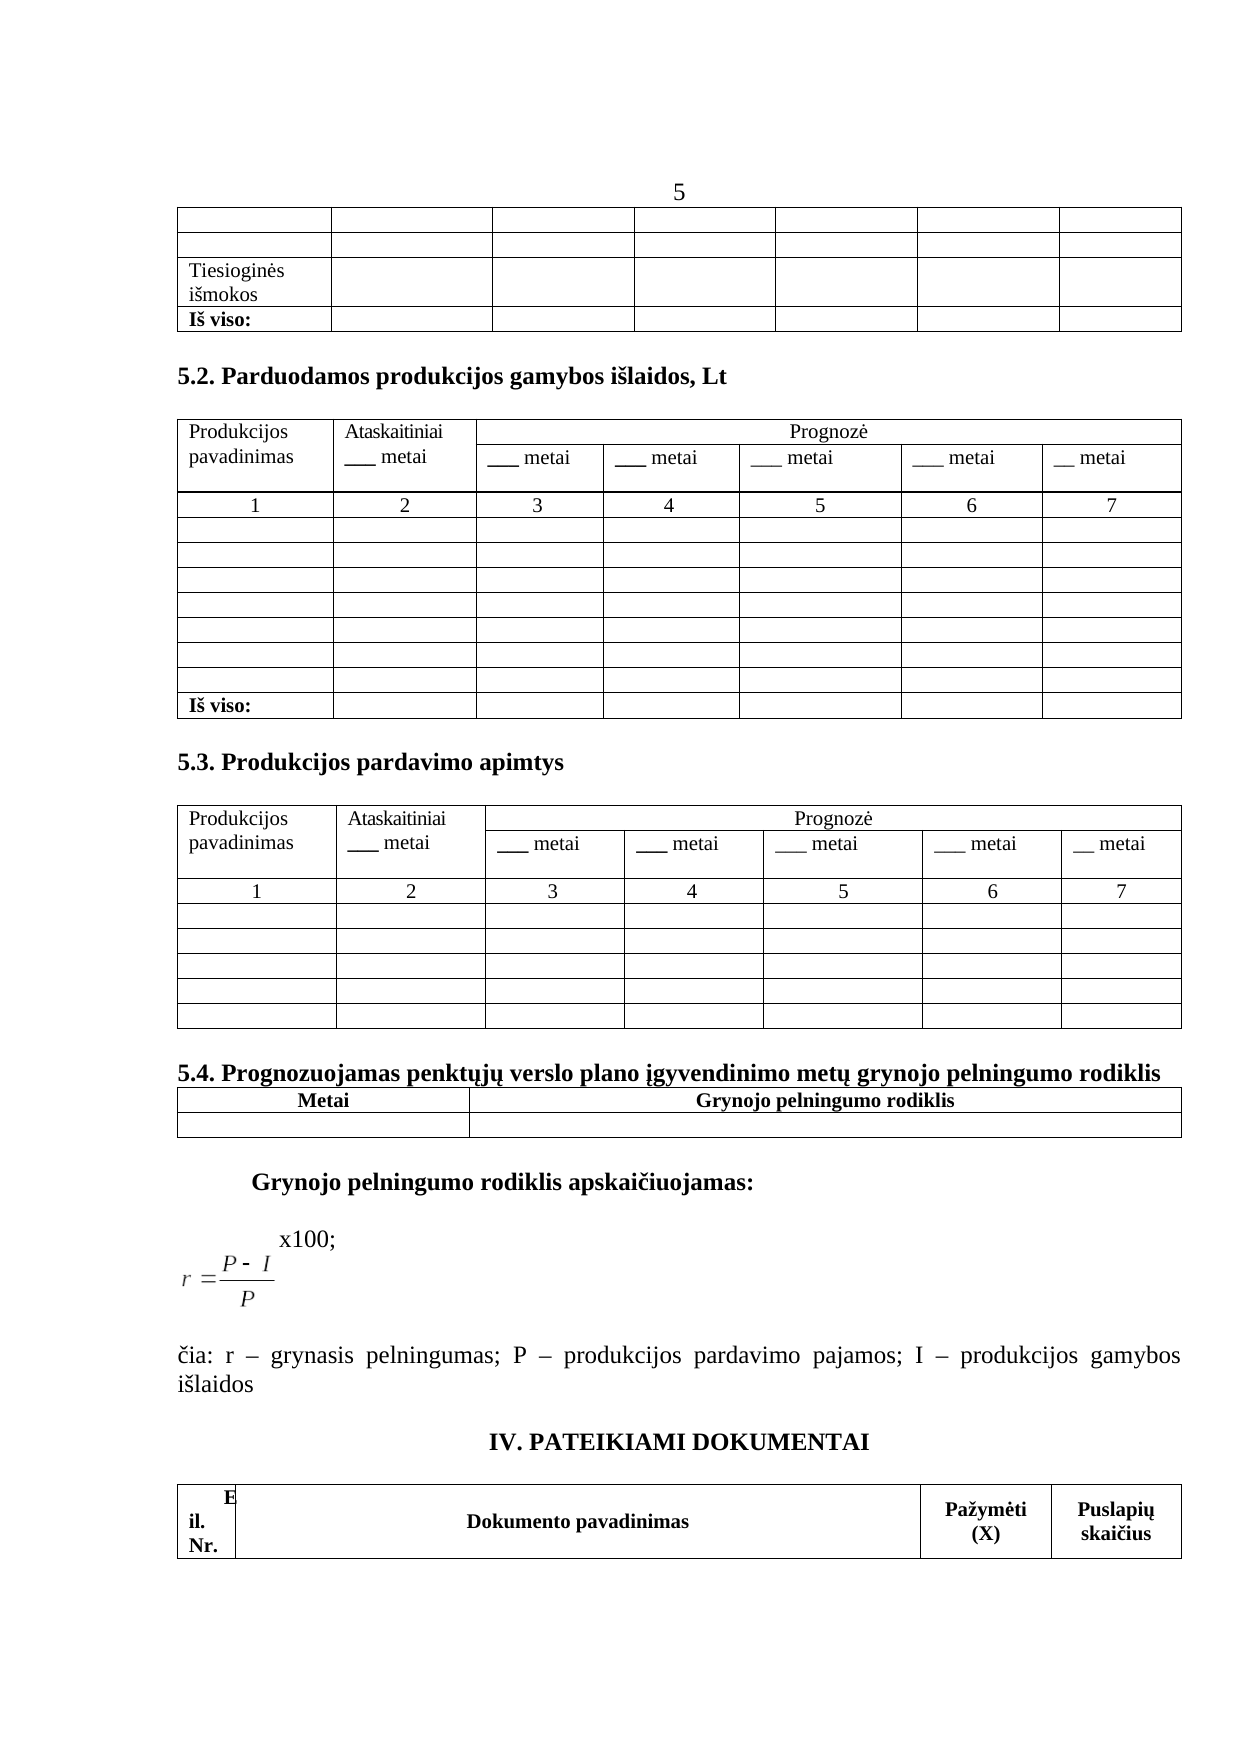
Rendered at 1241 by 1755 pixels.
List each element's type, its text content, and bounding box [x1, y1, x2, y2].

table_cell 4 [604, 493, 739, 517]
table_cell [625, 954, 763, 978]
table_cell [486, 979, 624, 1003]
table_cell [918, 233, 1059, 257]
table_cell [1060, 258, 1181, 306]
table_cell 5 [764, 879, 922, 903]
table_cell [740, 543, 901, 567]
table_cell [334, 543, 476, 567]
table_cell [1043, 693, 1181, 717]
table_cell [337, 954, 485, 978]
table_cell 2 [334, 493, 476, 517]
table_cell [1043, 518, 1181, 542]
table_cell [902, 593, 1042, 617]
table_cell [178, 518, 333, 542]
table_cell [486, 904, 624, 928]
table_header Eil. Nr. [178, 1485, 235, 1557]
table_cell [477, 543, 603, 567]
table_cell [604, 593, 739, 617]
table_cell [178, 233, 331, 257]
table_cell [477, 643, 603, 667]
table_cell [337, 979, 485, 1003]
table_cell [178, 593, 333, 617]
table_cell [178, 904, 336, 928]
table_cell ___ metai [604, 445, 739, 491]
table_cell [918, 208, 1059, 232]
table_cell 6 [923, 879, 1061, 903]
table_header Produkcijos pavadinimas [178, 420, 333, 491]
table_cell [776, 208, 917, 232]
table_cell [334, 643, 476, 667]
table_cell [625, 979, 763, 1003]
table_cell __ metai [1062, 831, 1181, 878]
table_cell 5 [740, 493, 901, 517]
table_header Metai [178, 1088, 469, 1112]
table_cell [337, 1004, 485, 1028]
table_cell [477, 693, 603, 717]
table_cell [764, 929, 922, 953]
table_cell [764, 904, 922, 928]
table_cell Iš viso: [178, 693, 333, 717]
table_cell [477, 568, 603, 592]
table_cell 3 [477, 493, 603, 517]
table_cell [902, 693, 1042, 717]
table_cell [902, 643, 1042, 667]
table_cell 7 [1062, 879, 1181, 903]
table_header Ataskaitiniai ___ metai [337, 806, 485, 878]
table_cell [740, 643, 901, 667]
table_cell [635, 233, 775, 257]
table_cell [604, 518, 739, 542]
table_cell [604, 543, 739, 567]
table_cell [1062, 929, 1181, 953]
table_cell [923, 1004, 1061, 1028]
table_cell [1043, 568, 1181, 592]
table_cell Tiesioginės išmokos [178, 258, 331, 306]
table_cell [923, 904, 1061, 928]
table_cell [486, 1004, 624, 1028]
table_cell [776, 307, 917, 331]
table_cell [1062, 954, 1181, 978]
table_cell [332, 258, 492, 306]
table_header Ataskaitiniai ___ metai [334, 420, 476, 491]
table_cell ___ metai [764, 831, 922, 878]
table_cell [334, 518, 476, 542]
table_cell 2 [337, 879, 485, 903]
table_cell [334, 593, 476, 617]
table_cell [486, 929, 624, 953]
table_cell Iš viso: [178, 307, 331, 331]
table_cell [776, 258, 917, 306]
table_cell [740, 693, 901, 717]
table_cell [902, 543, 1042, 567]
table_cell [902, 518, 1042, 542]
text Grynojo pelningumo rodiklis apskaičiuojamas: [177, 1167, 1181, 1196]
table_cell [604, 643, 739, 667]
table_cell [918, 258, 1059, 306]
table_cell [332, 233, 492, 257]
table_cell [1043, 668, 1181, 692]
table_cell [477, 618, 603, 642]
table_cell 3 [486, 879, 624, 903]
text 5.4. Prognozuojamas penktųjų verslo plano įgyvendinimo metų grynojo pelningumo rodiklis [177, 1058, 1181, 1087]
table_cell 1 [178, 879, 336, 903]
text čia: r – grynasis pelningumas; P – produkcijos pardavimo pajamos; I – produkcijos gamybos išlaidos [177, 1340, 1181, 1398]
table_cell [493, 233, 634, 257]
table_cell [178, 929, 336, 953]
table_cell [477, 668, 603, 692]
text 5.2. Parduodamos produkcijos gamybos išlaidos, Lt [177, 361, 1181, 390]
table_cell ___ metai [477, 445, 603, 491]
table_cell [604, 618, 739, 642]
table_cell [1062, 1004, 1181, 1028]
table_cell [635, 208, 775, 232]
table_cell [604, 693, 739, 717]
table_cell [740, 668, 901, 692]
table_header Prognozė [477, 420, 1181, 443]
table_cell ___ metai [486, 831, 624, 878]
table_cell [1062, 979, 1181, 1003]
table_cell [337, 929, 485, 953]
table_cell [625, 904, 763, 928]
table_cell [178, 618, 333, 642]
table_cell ___ metai [625, 831, 763, 878]
table_cell [604, 668, 739, 692]
table_cell [178, 568, 333, 592]
table_cell [470, 1113, 1181, 1137]
table_cell [604, 568, 739, 592]
table_cell ___ metai [902, 445, 1042, 491]
table_header Grynojo pelningumo rodiklis [470, 1088, 1181, 1112]
table_cell [477, 593, 603, 617]
table_cell [1043, 593, 1181, 617]
table_cell 1 [178, 493, 333, 517]
text x100; [177, 1224, 1181, 1312]
table_cell [764, 979, 922, 1003]
table_cell [1043, 543, 1181, 567]
table_cell [493, 208, 634, 232]
table_cell [918, 307, 1059, 331]
table_cell [332, 307, 492, 331]
table_cell [764, 954, 922, 978]
table_header Dokumento pavadinimas [236, 1485, 920, 1557]
table_cell ___ metai [740, 445, 901, 491]
table_cell [635, 307, 775, 331]
table_cell __ metai [1043, 445, 1181, 491]
table_cell [332, 208, 492, 232]
table_cell [477, 518, 603, 542]
table_cell [178, 668, 333, 692]
table_cell [1060, 307, 1181, 331]
table_cell [1043, 618, 1181, 642]
table_cell [178, 208, 331, 232]
table_cell [493, 258, 634, 306]
table_cell [1043, 643, 1181, 667]
table_cell [923, 979, 1061, 1003]
table_cell [740, 518, 901, 542]
table_cell [764, 1004, 922, 1028]
table_cell [178, 979, 336, 1003]
table_cell [923, 954, 1061, 978]
table_cell [334, 568, 476, 592]
table_cell [178, 643, 333, 667]
table_cell ___ metai [923, 831, 1061, 878]
table_cell [178, 954, 336, 978]
table_header Produkcijos pavadinimas [178, 806, 336, 878]
table_cell [178, 543, 333, 567]
text 5.3. Produkcijos pardavimo apimtys [177, 747, 1181, 776]
table_cell [486, 954, 624, 978]
table_cell [902, 618, 1042, 642]
table_cell [1060, 233, 1181, 257]
table_cell [334, 668, 476, 692]
table_cell [1062, 904, 1181, 928]
table_cell [740, 618, 901, 642]
table_cell [625, 929, 763, 953]
table_cell [178, 1004, 336, 1028]
table_cell [740, 568, 901, 592]
table_cell [902, 668, 1042, 692]
table_header Puslapių skaičius [1052, 1485, 1181, 1557]
table_cell [334, 618, 476, 642]
table_cell [776, 233, 917, 257]
table_cell [923, 929, 1061, 953]
table_cell 4 [625, 879, 763, 903]
table_header Prognozė [486, 806, 1181, 830]
table_cell [635, 258, 775, 306]
table_cell [334, 693, 476, 717]
text IV. PATEIKIAMI DOKUMENTAI [177, 1427, 1181, 1455]
table_cell [337, 904, 485, 928]
table_cell [178, 1113, 469, 1137]
table_cell [625, 1004, 763, 1028]
table_cell 7 [1043, 493, 1181, 517]
table_cell 6 [902, 493, 1042, 517]
table_cell [902, 568, 1042, 592]
table_cell [493, 307, 634, 331]
table_cell [1060, 208, 1181, 232]
table_cell [740, 593, 901, 617]
table_header Pažymėti (X) [921, 1485, 1051, 1557]
